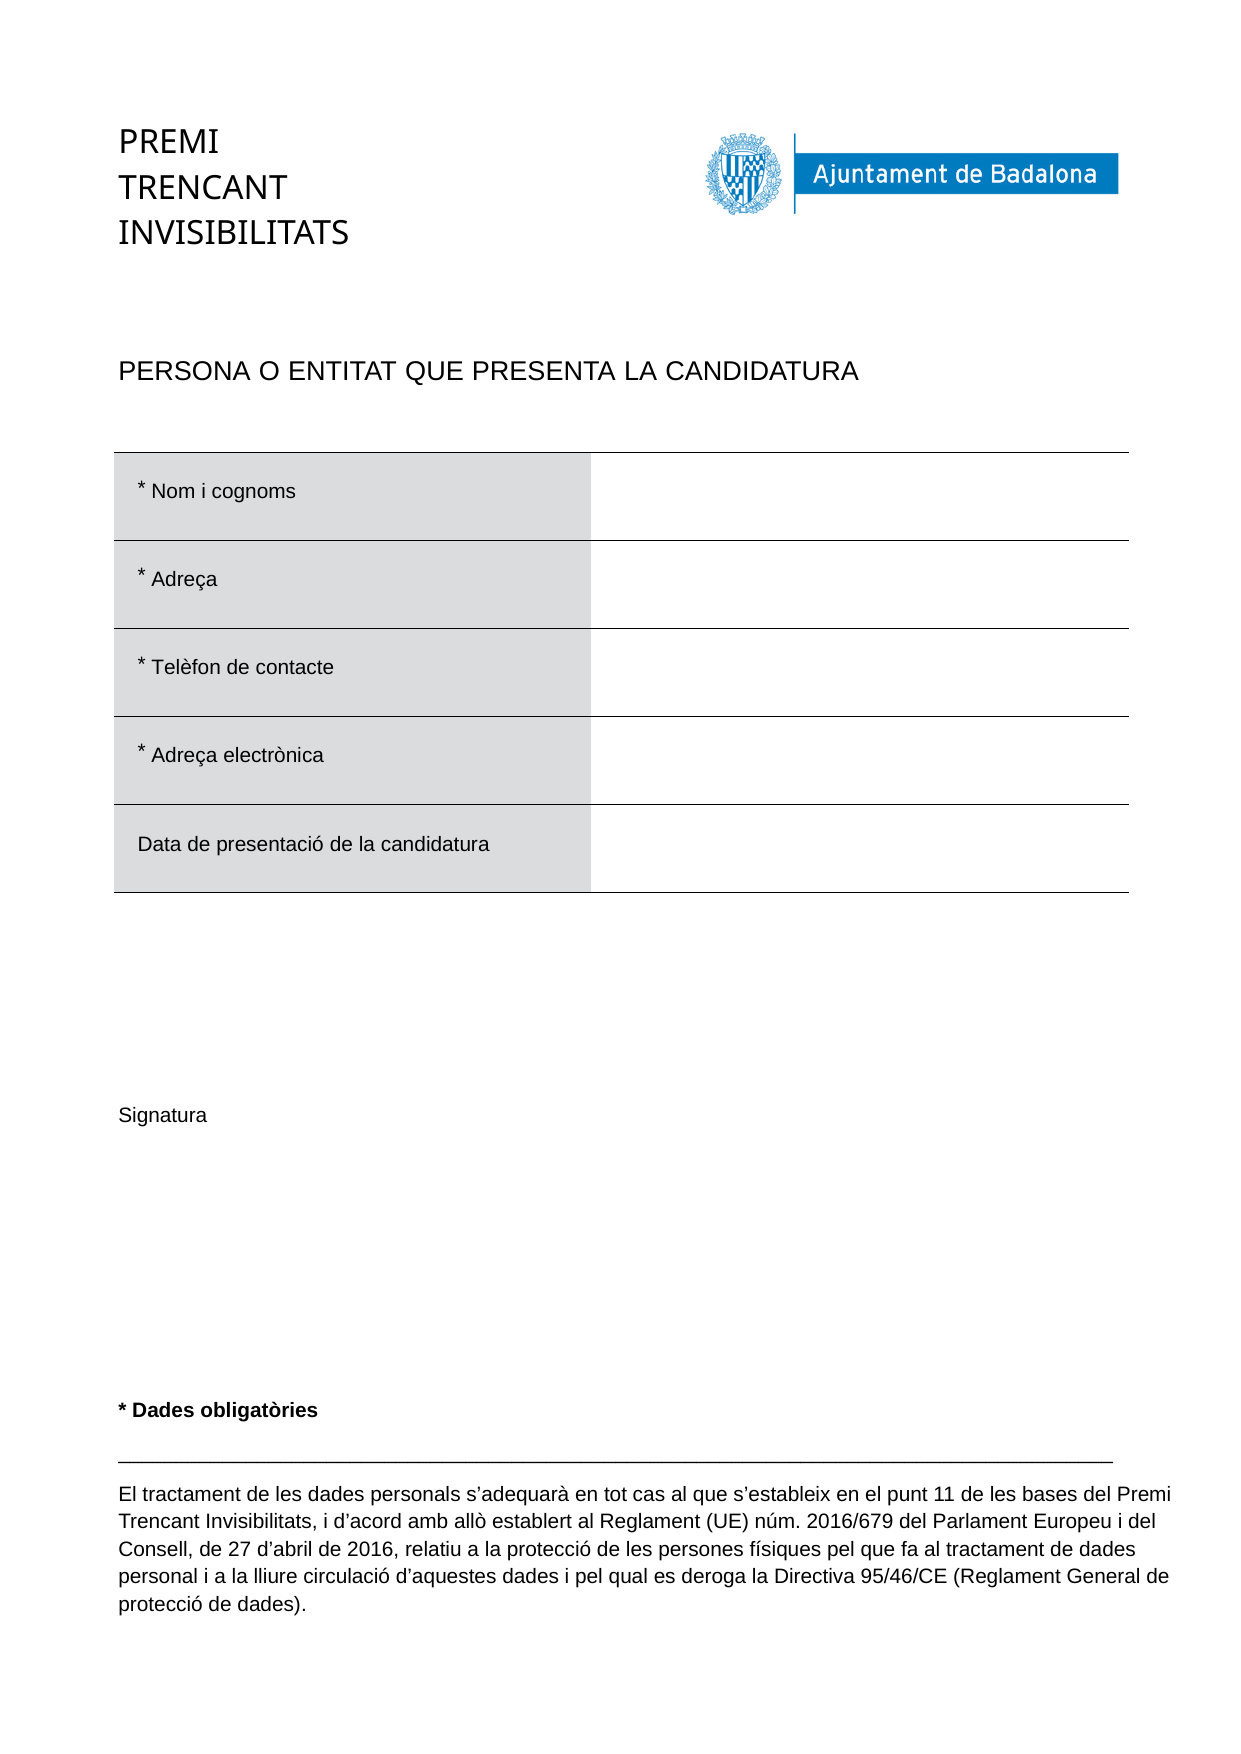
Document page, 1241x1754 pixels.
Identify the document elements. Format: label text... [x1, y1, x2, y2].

table_cell [591, 805, 1129, 892]
text Signatura [118, 1103, 1181, 1127]
table_cell [591, 717, 1129, 804]
text * Dades obligatòries [118, 1397, 1181, 1421]
table_cell * Adreça [114, 541, 591, 628]
table_header * Nom i cognoms [114, 453, 591, 540]
subtitle PERSONA O ENTITAT QUE PRESENTA LA CANDIDATURA [118, 355, 1181, 386]
text El tractament de les dades personals s’adequarà en tot cas al que s’estableix en el punt 11 de les bases del Premi Trencant Invisibilitats, i d’acord amb allò establert al Reglament (UE) núm. 2016/679 del Parlament Europeu i del Consell, de 27 d’abril de 2016, relatiu a la protecció de les persones físiques pel que fa al tractament de dades personal i a la lliure circulació d’aquestes dades i pel qual es deroga la Directiva 95/46/CE (Reglament General de protecció de dades). [118, 1482, 1181, 1616]
table_cell * Adreça electrònica [114, 717, 591, 804]
table_cell [591, 629, 1129, 716]
text ______________________________________________________________________________________ [118, 1439, 1181, 1463]
table_cell Data de presentació de la candidatura [114, 805, 591, 892]
table_cell * Telèfon de contacte [114, 629, 591, 716]
table_header [591, 453, 1129, 540]
table_cell [591, 541, 1129, 628]
picture [699, 126, 1133, 222]
